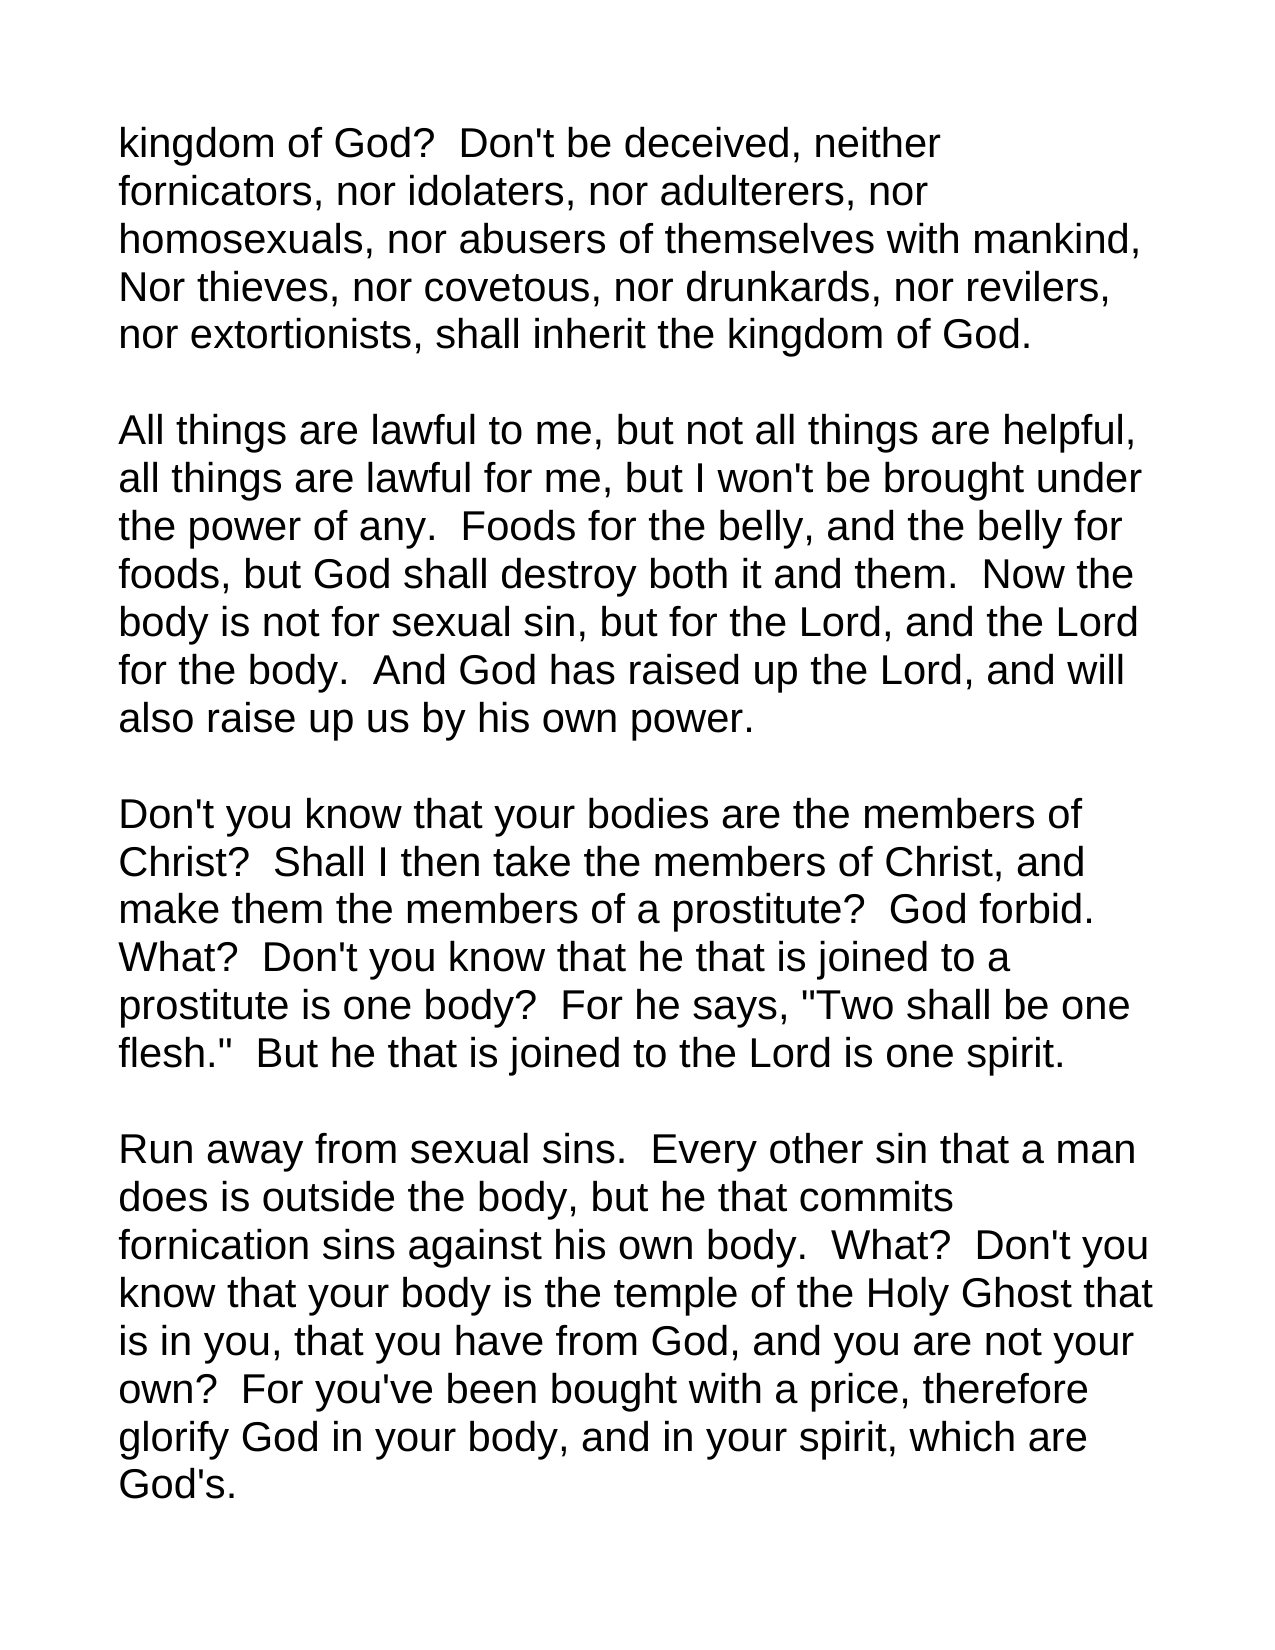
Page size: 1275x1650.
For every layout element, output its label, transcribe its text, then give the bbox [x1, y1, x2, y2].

text All things are lawful to me, but not all things are helpful, all things are lawful for me, but I won't be brought under the power of any. Foods for the belly, and the belly for foods, but God shall destroy both it and them. Now the body is not for sexual sin, but for the Lord, and the Lord for the body. And God has raised up the Lord, and will also raise up us by his own power. [118, 406, 1157, 741]
text Don't you know that your bodies are the members of Christ? Shall I then take the members of Christ, and make them the members of a prostitute? God forbid. What? Don't you know that he that is joined to a prostitute is one body? For he says, "Two shall be one flesh." But he that is joined to the Lord is one spirit. [118, 789, 1157, 1076]
text kingdom of God? Don't be deceived, neither fornicators, nor idolaters, nor adulterers, nor homosexuals, nor abusers of themselves with mankind, Nor thieves, nor covetous, nor drunkards, nor revilers, nor extortionists, shall inherit the kingdom of God. [118, 118, 1157, 358]
text Run away from sexual sins. Every other sin that a man does is outside the body, but he that commits fornication sins against his own body. What? Don't you know that your body is the temple of the Holy Ghost that is in you, that you have from God, and you are not your own? For you've been bought with a price, therefore glorify God in your body, and in your spirit, which are God's. [118, 1124, 1157, 1508]
